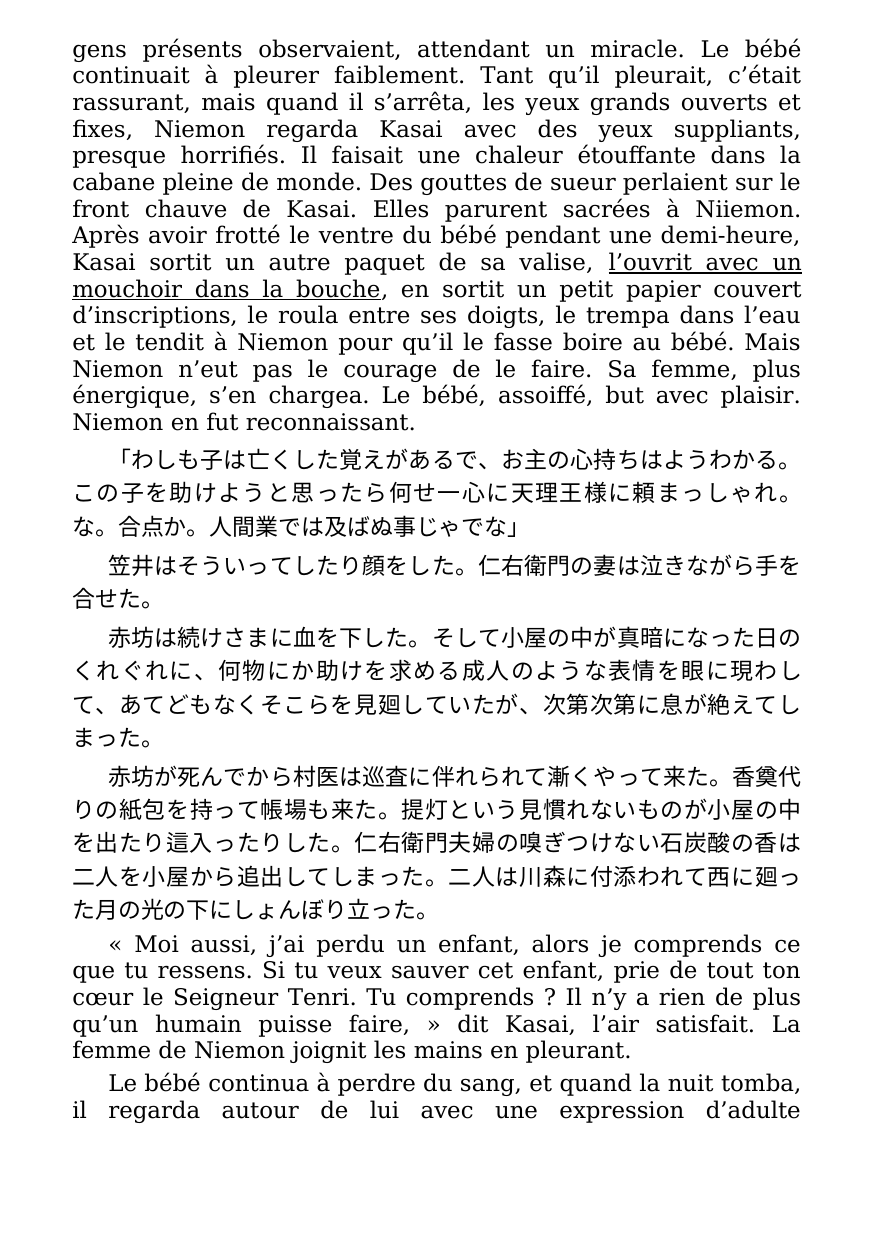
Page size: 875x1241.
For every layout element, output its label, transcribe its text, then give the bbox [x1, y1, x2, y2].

text gens présents observaient, attendant un miracle. Le bébé continuait à pleurer faiblement. Tant qu’il pleurait, c’était rassurant, mais quand il s’arrêta, les yeux grands ouverts et fixes, Niemon regarda Kasai avec des yeux suppliants, presque horrifiés. Il faisait une chaleur étouffante dans la cabane pleine de monde. Des gouttes de sueur perlaient sur le front chauve de Kasai. Elles parurent sacrées à Niiemon. Après avoir frotté le ventre du bébé pendant une demi-heure, Kasai sortit un autre paquet de sa valise, l’ouvrit avec un mouchoir dans la bouche, en sortit un petit papier couvert d’inscriptions, le roula entre ses doigts, le trempa dans l’eau et le tendit à Niemon pour qu’il le fasse boire au bébé. Mais Niemon n’eut pas le courage de le faire. Sa femme, plus énergique, s’en chargea. Le bébé, assoiffé, but avec plaisir. Niemon en fut reconnaissant. [72, 36, 802, 436]
text 赤坊は続けさまに血を下した。そして小屋の中が真暗になった日のくれぐれに、何物にか助けを求める成人のような表情を眼に現わして、あてどもなくそこらを見廻していたが、次第次第に息が絶えてしまった。 [72, 620, 802, 753]
text 「わしも子は亡くした覚えがあるで、お主の心持ちはようわかる。この子を助けようと思ったら何せ一心に天理王様に頼まっしゃれ。な。合点か。人間業では及ばぬ事じゃでな」 [72, 442, 802, 542]
text 赤坊が死んでから村医は巡査に伴れられて漸くやって来た。香奠代りの紙包を持って帳場も来た。提灯という見慣れないものが小屋の中を出たり這入ったりした。仁右衛門夫婦の嗅ぎつけない石炭酸の香は二人を小屋から追出してしまった。二人は川森に付添われて西に廻った月の光の下にしょんぼり立った。 [72, 759, 802, 925]
text « Moi aussi, j’ai perdu un enfant, alors je comprends ce que tu ressens. Si tu veux sauver cet enfant, prie de tout ton cœur le Seigneur Tenri. Tu comprends ? Il n’y a rien de plus qu’un humain puisse faire, » dit Kasai, l’air satisfait. La femme de Niemon joignit les mains en pleurant. [72, 931, 802, 1064]
text 笠井はそういってしたり顔をした。仁右衛門の妻は泣きながら手を合せた。 [72, 548, 802, 614]
text Le bébé continua à perdre du sang, et quand la nuit tomba, il regarda autour de lui avec une expression d’adulte [72, 1070, 802, 1123]
